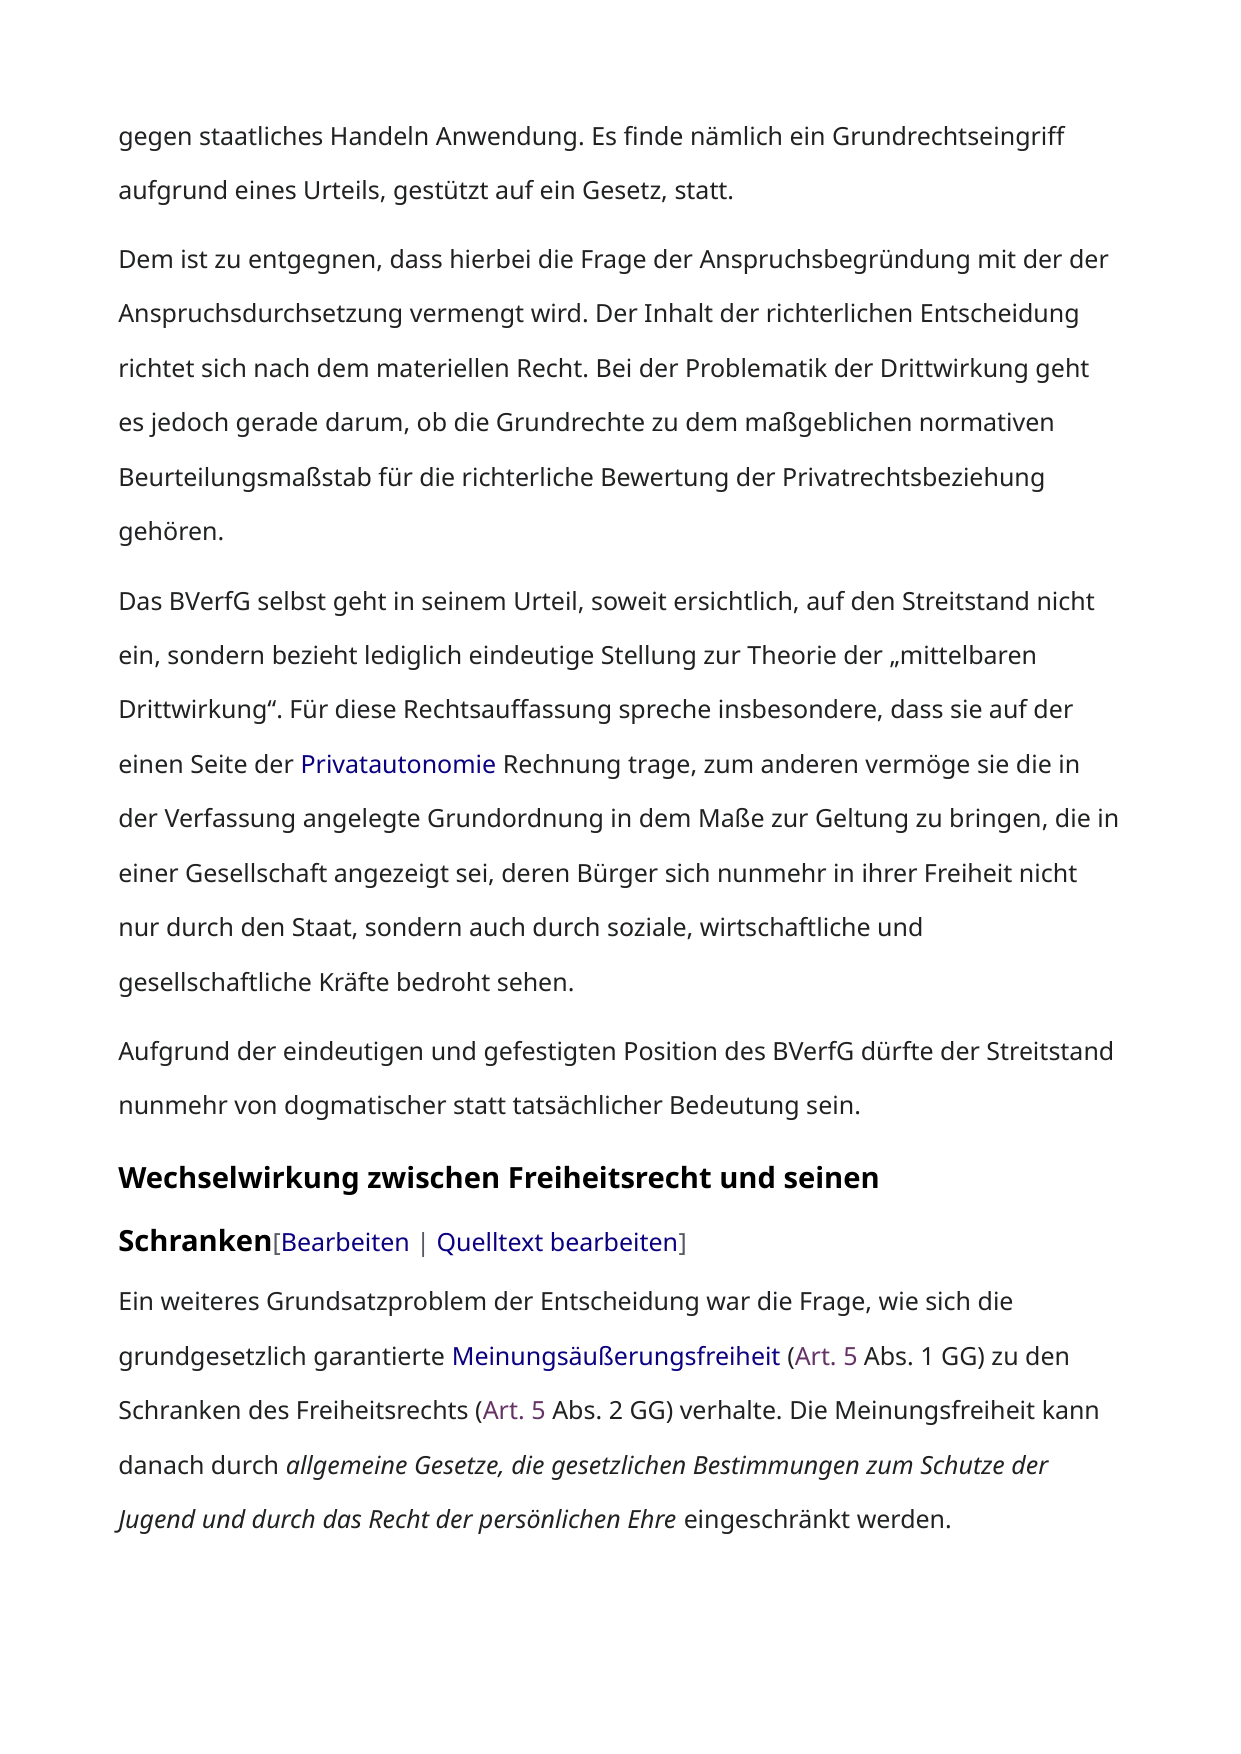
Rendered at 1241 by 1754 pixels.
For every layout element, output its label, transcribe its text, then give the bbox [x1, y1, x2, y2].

subtitle Wechselwirkung zwischen Freiheitsrecht und seinen Schranken[Bearbeiten | Quelltext bearbeiten] [118, 1157, 1122, 1260]
text gegen staatliches Handeln Anwendung. Es finde nämlich ein Grundrechtseingriff aufgrund eines Urteils, gestützt auf ein Gesetz, statt. [118, 118, 1122, 207]
text Dem ist zu entgegnen, dass hierbei die Frage der Anspruchsbegründung mit der der Anspruchsdurchsetzung vermengt wird. Der Inhalt der richterlichen Entscheidung richtet sich nach dem materiellen Recht. Bei der Problematik der Drittwirkung geht es jedoch gerade darum, ob die Grundrechte zu dem maßgeblichen normativen Beurteilungsmaßstab für die richterliche Bewertung der Privatrechtsbeziehung gehören. [118, 242, 1122, 548]
text Das BVerfG selbst geht in seinem Urteil, soweit ersichtlich, auf den Streitstand nicht ein, sondern bezieht lediglich eindeutige Stellung zur Theorie der „mittelbaren Drittwirkung“. Für diese Rechtsauffassung spreche insbesondere, dass sie auf der einen Seite der Privatautonomie Rechnung trage, zum anderen vermöge sie die in der Verfassung angelegte Grundordnung in dem Maße zur Geltung zu bringen, die in einer Gesellschaft angezeigt sei, deren Bürger sich nunmehr in ihrer Freiheit nicht nur durch den Staat, sondern auch durch soziale, wirtschaftliche und gesellschaftliche Kräfte bedroht sehen. [118, 583, 1122, 998]
text Ein weiteres Grundsatzproblem der Entscheidung war die Frage, wie sich die grundgesetzlich garantierte Meinungsäußerungsfreiheit (Art. 5 Abs. 1 GG) zu den Schranken des Freiheitsrechts (Art. 5 Abs. 2 GG) verhalte. Die Meinungsfreiheit kann danach durch allgemeine Gesetze, die gesetzlichen Bestimmungen zum Schutze der Jugend und durch das Recht der persönlichen Ehre eingeschränkt werden. [118, 1284, 1122, 1536]
text Aufgrund der eindeutigen und gefestigten Position des BVerfG dürfte der Streitstand nunmehr von dogmatischer statt tatsächlicher Bedeutung sein. [118, 1033, 1122, 1122]
